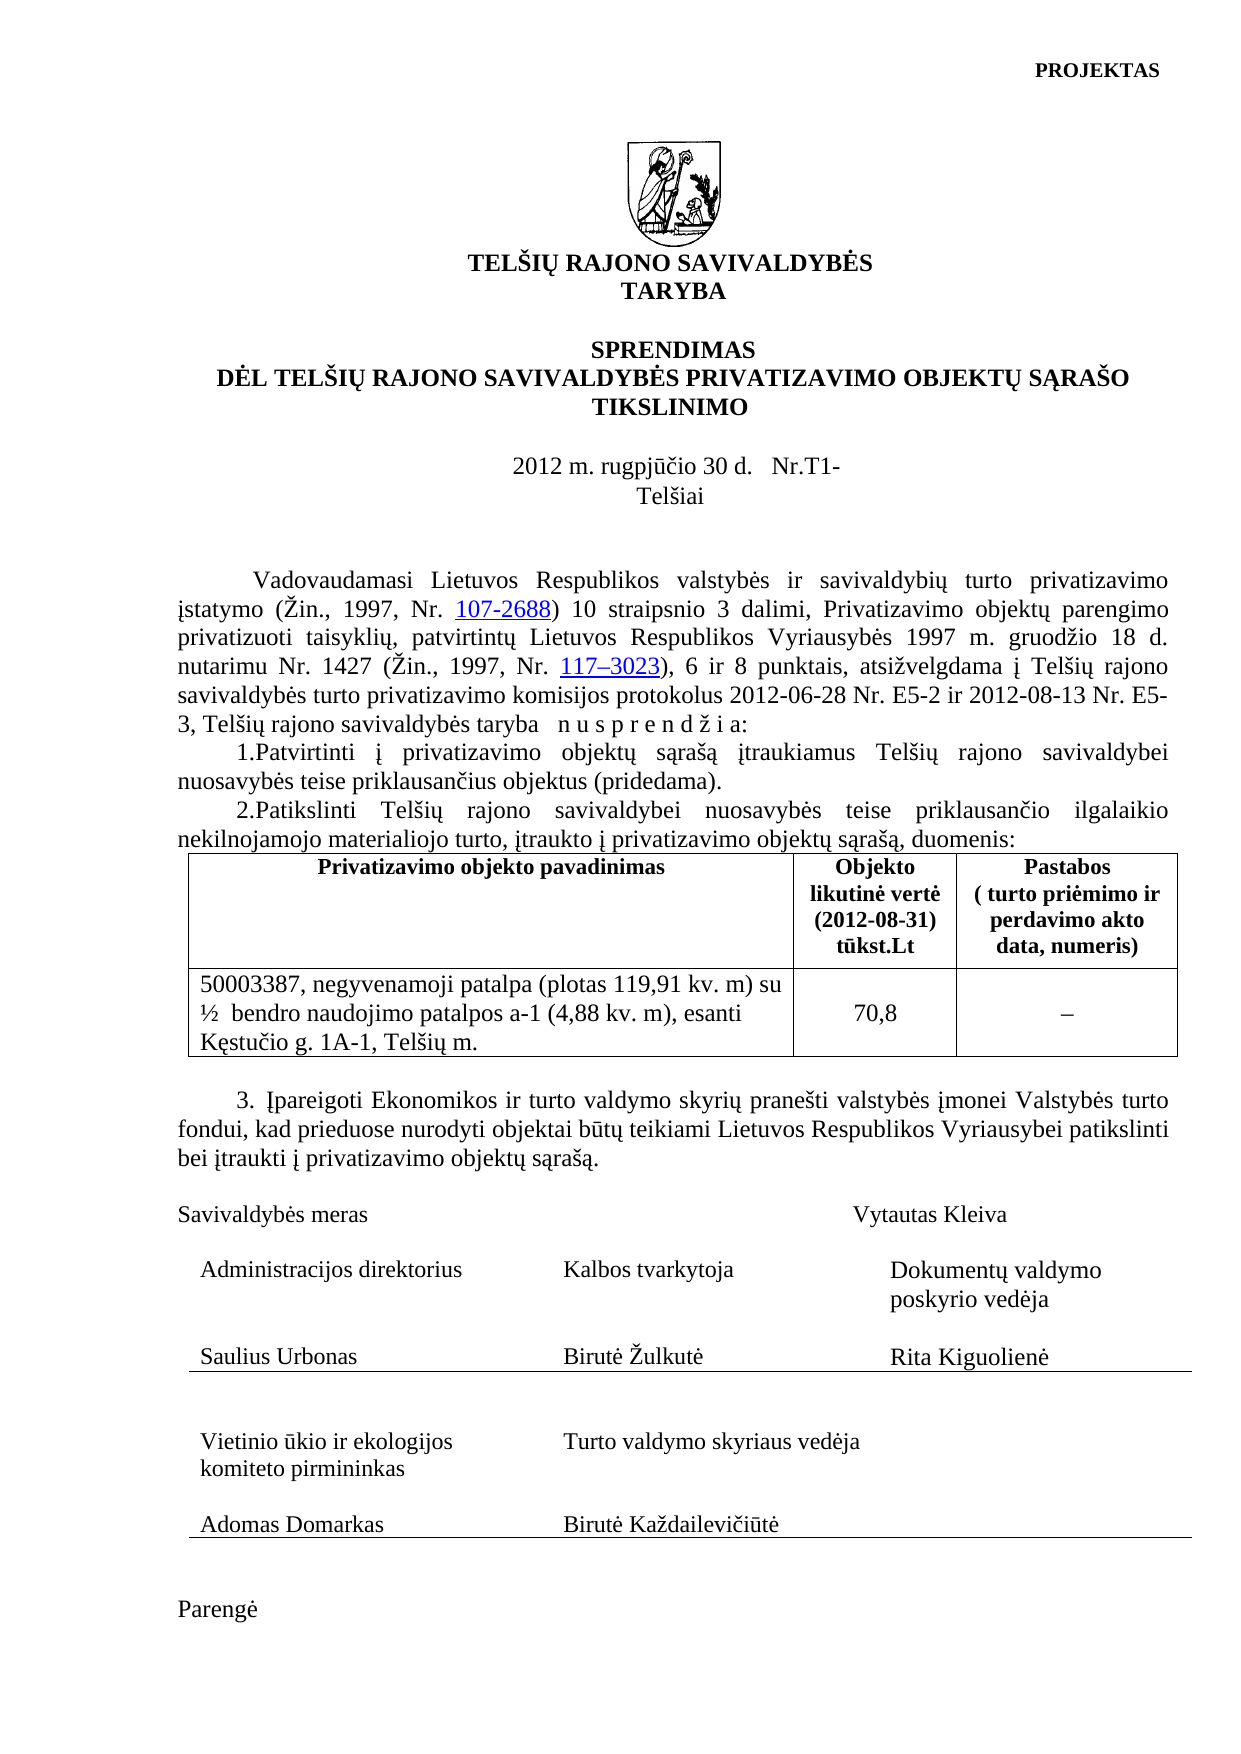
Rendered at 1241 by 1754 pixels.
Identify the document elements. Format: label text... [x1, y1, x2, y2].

table_cell DĖL TELŠIŲ RAJONO SAVIVALDYBĖS PRIVATIZAVIMO OBJEKTŲ SĄRAŠO TIKSLINIMO [176, 364, 1171, 421]
table_cell Rita Kiguolienė [879, 1342, 1192, 1371]
table_cell [884, 1427, 1192, 1482]
table_cell [552, 1482, 883, 1509]
table_cell Telšiai [176, 480, 1171, 510]
table_cell Vietinio ūkio ir ekologijos komiteto pirmininkas [189, 1427, 552, 1482]
table_header Objekto likutinė vertė (2012-08-31) tūkst.Lt [794, 854, 956, 968]
text Parengė [177, 1594, 1169, 1623]
table_cell [552, 1399, 883, 1427]
table_cell [189, 1399, 552, 1427]
table_cell Kalbos tvarkytoja [552, 1256, 879, 1313]
table_cell [879, 1372, 1192, 1399]
table_cell 2012 m. rugpjūčio 30 d. Nr.T1- [176, 451, 1171, 480]
table_cell Dokumentų valdymo poskyrio vedėja [879, 1256, 1192, 1313]
table_cell [189, 1482, 552, 1509]
text 3. Įpareigoti Ekonomikos ir turto valdymo skyrių pranešti valstybės įmonei Valstybės turto fondui, kad prieduose nurodyti objektai būtų teikiami Lietuvos Respublikos Vyriausybei patikslinti bei įtraukti į privatizavimo objektų sąrašą. [177, 1085, 1169, 1172]
table_cell [552, 1313, 879, 1342]
text Savivaldybės meras Vytautas Kleiva [177, 1200, 1169, 1228]
table_cell [884, 1510, 1192, 1537]
table_header Privatizavimo objekto pavadinimas [189, 854, 793, 968]
table_header [879, 1228, 1192, 1256]
text 2. Patikslinti Telšių rajono savivaldybei nuosavybės teise priklausančio ilgalaikio nekilnojamojo materialiojo turto, įtraukto į privatizavimo objektų sąrašą, duomenis: [177, 795, 1169, 852]
table_cell [884, 1482, 1192, 1509]
table_header [189, 1228, 552, 1256]
text Vadovaudamasi Lietuvos Respublikos valstybės ir savivaldybių turto privatizavimo įstatymo (Žin., 1997, Nr. 107-2688) 10 straipsnio 3 dalimi, Privatizavimo objektų parengimo privatizuoti taisyklių, patvirtintų Lietuvos Respublikos Vyriausybės 1997 m. gruodžio 18 d. nutarimu Nr. 1427 (Žin., 1997, Nr. 117–3023), 6 ir 8 punktais, atsižvelgdama į Telšių rajono savivaldybės turto privatizavimo komisijos protokolus 2012-06-28 Nr. E5-2 ir 2012-08-13 Nr. E5-3, Telšių rajono savivaldybės taryba n u s p r e n d ž i a: [177, 565, 1169, 737]
table_cell Birutė Každailevičiūtė [552, 1510, 883, 1537]
table_cell Birutė Žulkutė [552, 1342, 879, 1371]
table_cell [189, 1313, 552, 1342]
text 1. Patvirtinti į privatizavimo objektų sąrašą įtraukiamus Telšių rajono savivaldybei nuosavybės teise priklausančius objektus (pridedama). [177, 737, 1169, 795]
table_cell – [957, 969, 1177, 1056]
table_cell 70,8 [794, 969, 956, 1056]
table_cell SPRENDIMAS [176, 334, 1171, 363]
table_cell 50003387, negyvenamoji patalpa (plotas 119,91 kv. m) su ½ bendro naudojimo patalpos a-1 (4,88 kv. m), esanti Kęstučio g. 1A-1, Telšių m. [189, 969, 793, 1056]
table_header PROJEKTAS [176, 30, 1171, 82]
table_cell Turto valdymo skyriaus vedėja [552, 1427, 883, 1482]
table_cell Adomas Domarkas [189, 1510, 552, 1537]
table_cell [189, 1372, 552, 1399]
table_header [552, 1228, 879, 1256]
table_cell Administracijos direktorius [189, 1256, 552, 1313]
table_cell Saulius Urbonas [189, 1342, 552, 1371]
table_header Pastabos ( turto priėmimo ir perdavimo akto data, numeris) [957, 854, 1177, 968]
table_cell [552, 1372, 879, 1399]
table_cell [176, 421, 1171, 451]
table_cell TELŠIŲ RAJONO SAVIVALDYBĖS TARYBA [176, 83, 1171, 334]
table_cell [884, 1399, 1192, 1427]
table_cell [879, 1313, 1192, 1342]
